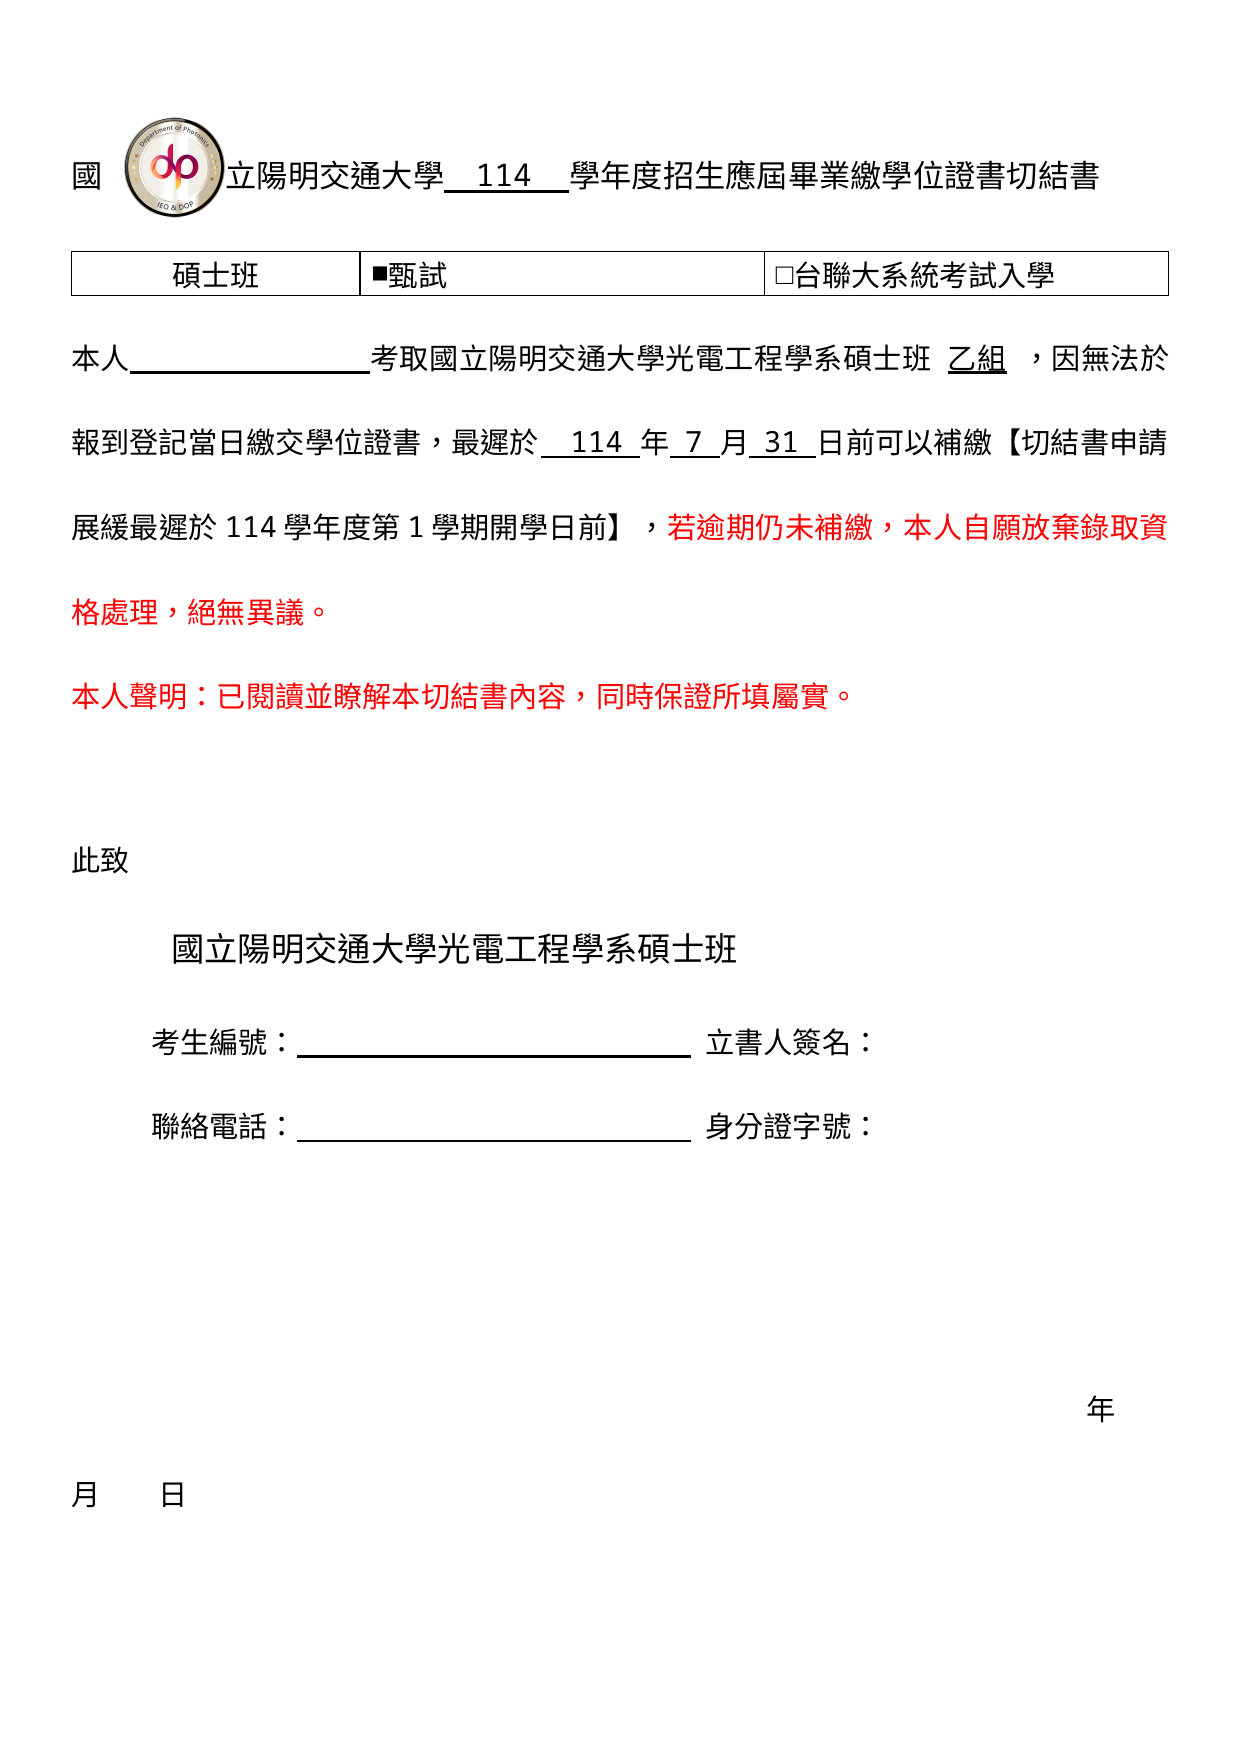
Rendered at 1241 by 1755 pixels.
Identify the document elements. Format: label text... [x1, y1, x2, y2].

text 國立陽明交通大學光電工程學系碩士班 [71, 922, 1169, 971]
text 本人 考取國立陽明交通大學光電工程學系碩士班 乙組 ，因無法於報到登記當日繳交學位證書，最遲於 114 年 7 月 31 日前可以補繳【切結書申請展緩最遲於114學年度第1學期開學日前】，若逾期仍未補繳，本人自願放棄錄取資格處理，絕無異議。 [71, 335, 1169, 632]
text 考生編號： 立書人簽名： [71, 1019, 1169, 1062]
text 國 [71, 143, 132, 197]
text 年 月 日 [71, 1387, 1169, 1514]
text 此致 [71, 838, 1169, 880]
text 立陽明交通大學 114 學年度招生應屆畢業繳學位證書切結書 [217, 143, 1169, 197]
table_header ■甄試 [361, 252, 764, 294]
table_header 碩士班 [72, 252, 359, 294]
text 聯絡電話： 身分證字號： [71, 1104, 1169, 1146]
text 本人聲明：已閱讀並瞭解本切結書內容，同時保證所填屬實。 [71, 674, 1169, 716]
table_header □台聯大系統考試入學 [765, 252, 1168, 294]
